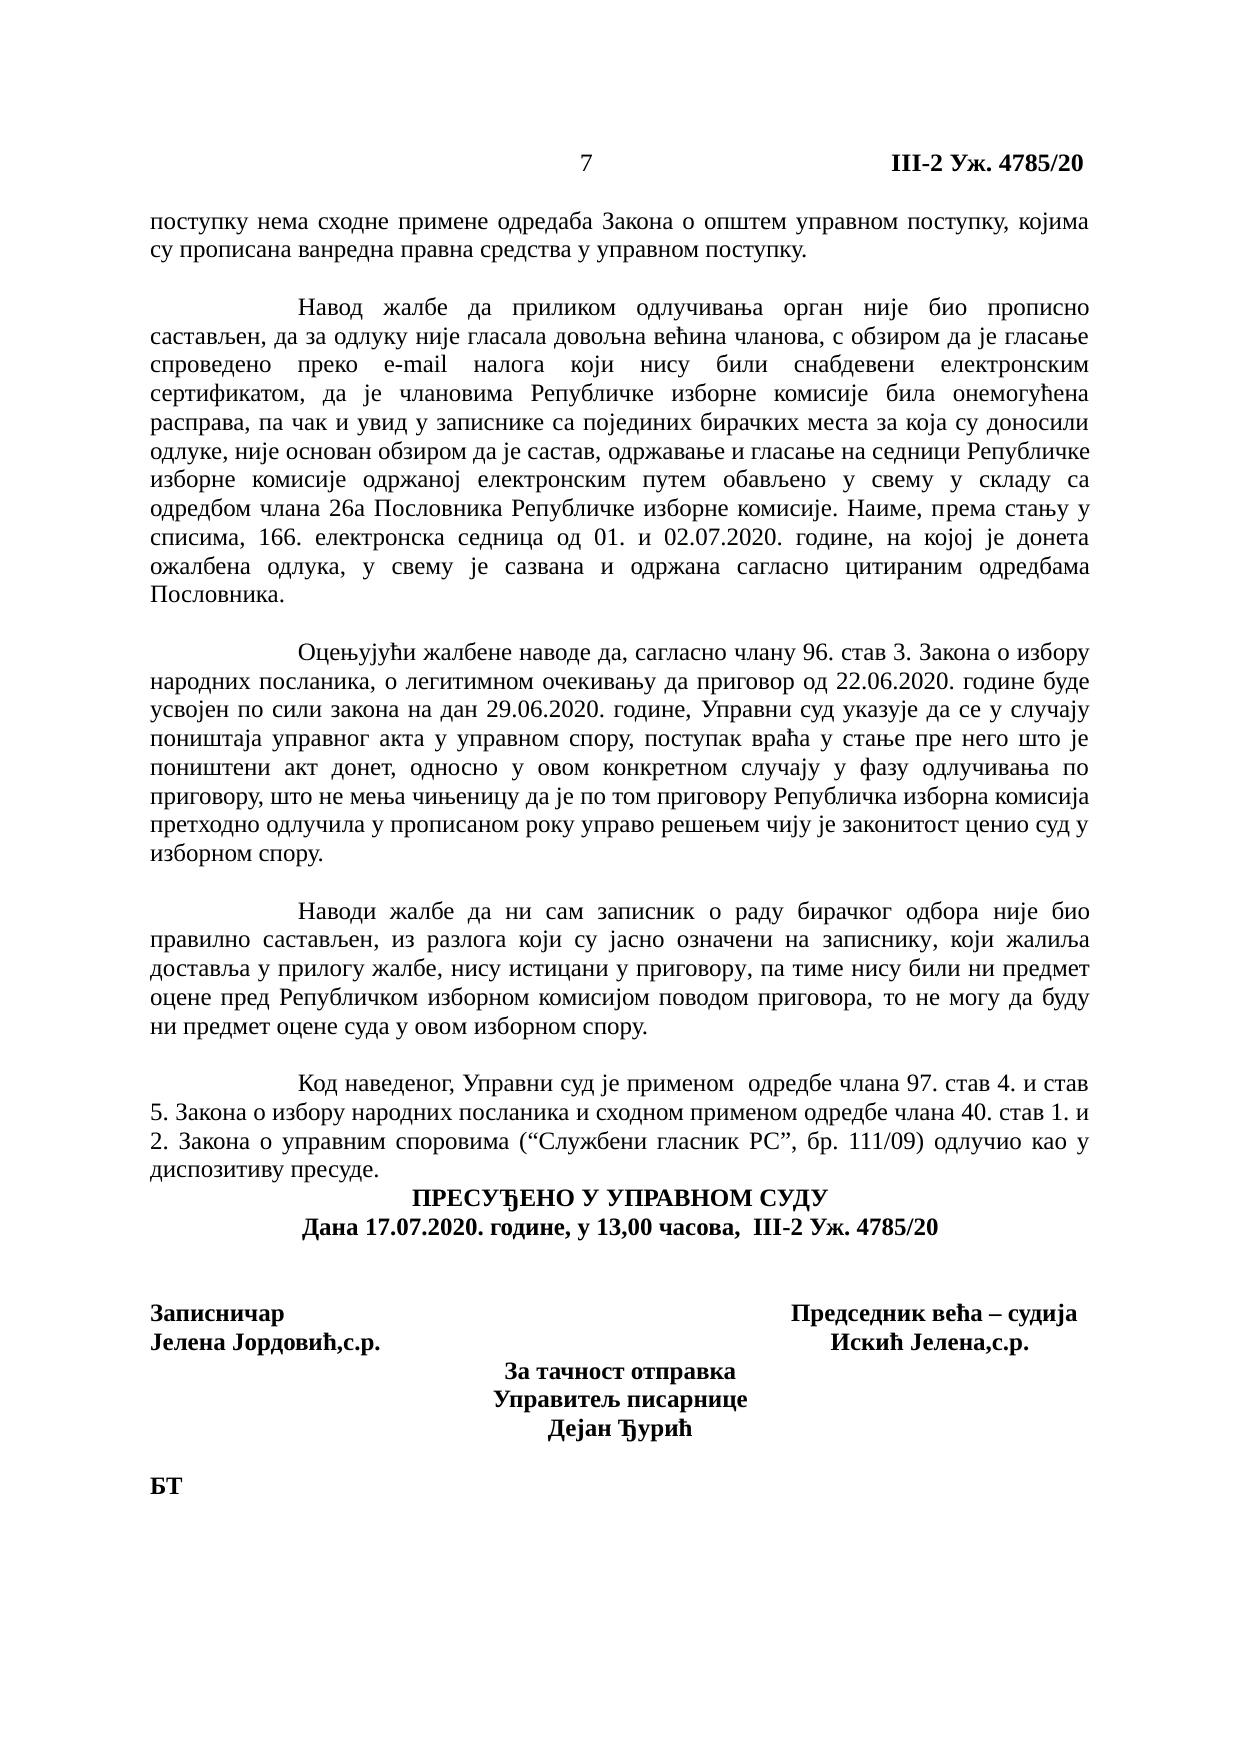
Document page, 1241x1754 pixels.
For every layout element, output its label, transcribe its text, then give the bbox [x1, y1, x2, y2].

text Код наведеног, Управни суд је применом одредбе члана 97. став 4. и став 5. Закона о избору народних посланика и сходном применом одредбе члана 40. став 1. и 2. Закона о управним споровима (“Службени гласник РС”, бр. 111/09) одлучио као у диспозитиву пресуде. [150, 1068, 1090, 1183]
text За тачност отправка [150, 1356, 1090, 1384]
text Наводи жалбе да ни сам записник о раду бирачког одбора није био правилно састављен, из разлога који су јасно означени на записнику, који жалиља доставља у прилогу жалбе, нису истицани у приговору, па тиме нису били ни предмет оцене пред Републичком изборном комисијом поводом приговора, то не могу да буду ни предмет оцене суда у овом изборном спору. [150, 896, 1090, 1039]
text Оцењујући жалбене наводе да, сагласно члану 96. став 3. Закона о избору народних посланика, о легитимном очекивању да приговор од 22.06.2020. године буде усвојен по сили закона на дан 29.06.2020. године, Управни суд указује да се у случају поништаја управног акта у управном спору, поступак враћа у стање пре него што је поништени акт донет, односно у овом конкретном случају у фазу одлучивања по приговору, што не мења чињеницу да је по том приговору Републичка изборна комисија претходно одлучила у прописаном року управо решењем чију је законитост ценио суд у изборном спору. [150, 637, 1090, 867]
text Записничар Председник већа – судија [150, 1298, 1090, 1327]
text ПРЕСУЂЕНО У УПРАВНОМ СУДУ [150, 1183, 1090, 1212]
text Дејан Ђурић [150, 1413, 1090, 1442]
text БТ [150, 1471, 1090, 1499]
text Јелена Јордовић,с.р. Искић Јелена,с.р. [150, 1327, 1090, 1356]
text Дана 17.07.2020. године, у 13,00 часова, III-2 Уж. 4785/20 [150, 1212, 1090, 1241]
text Управитељ писарнице [150, 1384, 1090, 1413]
text Навод жалбе да приликом одлучивања орган није био прописно састављен, да за одлуку није гласала довољна већина чланова, с обзиром да је гласање спроведено преко e-mail налога који нису били снабдевени електронским сертификатом, да је члановима Републичке изборне комисије била онемогућена расправа, па чак и увид у записнике са појединих бирачких места за која су доносили одлуке, није основан обзиром да је састав, одржавање и гласање на седници Републичке изборне комисије одржаној електронским путем обављено у свему у складу са одредбом члана 26а Пословника Републичке изборне комисије. Наиме, према стању у списима, 166. електронска седница од 01. и 02.07.2020. године, на којој је донета ожалбена одлука, у свему је сазвана и одржана сагласно цитираним одредбама Пословника. [150, 292, 1090, 608]
text поступку нема сходне примене одредаба Закона о општем управном поступку, којима су прописана ванредна правна средства у управном поступку. [150, 206, 1090, 263]
